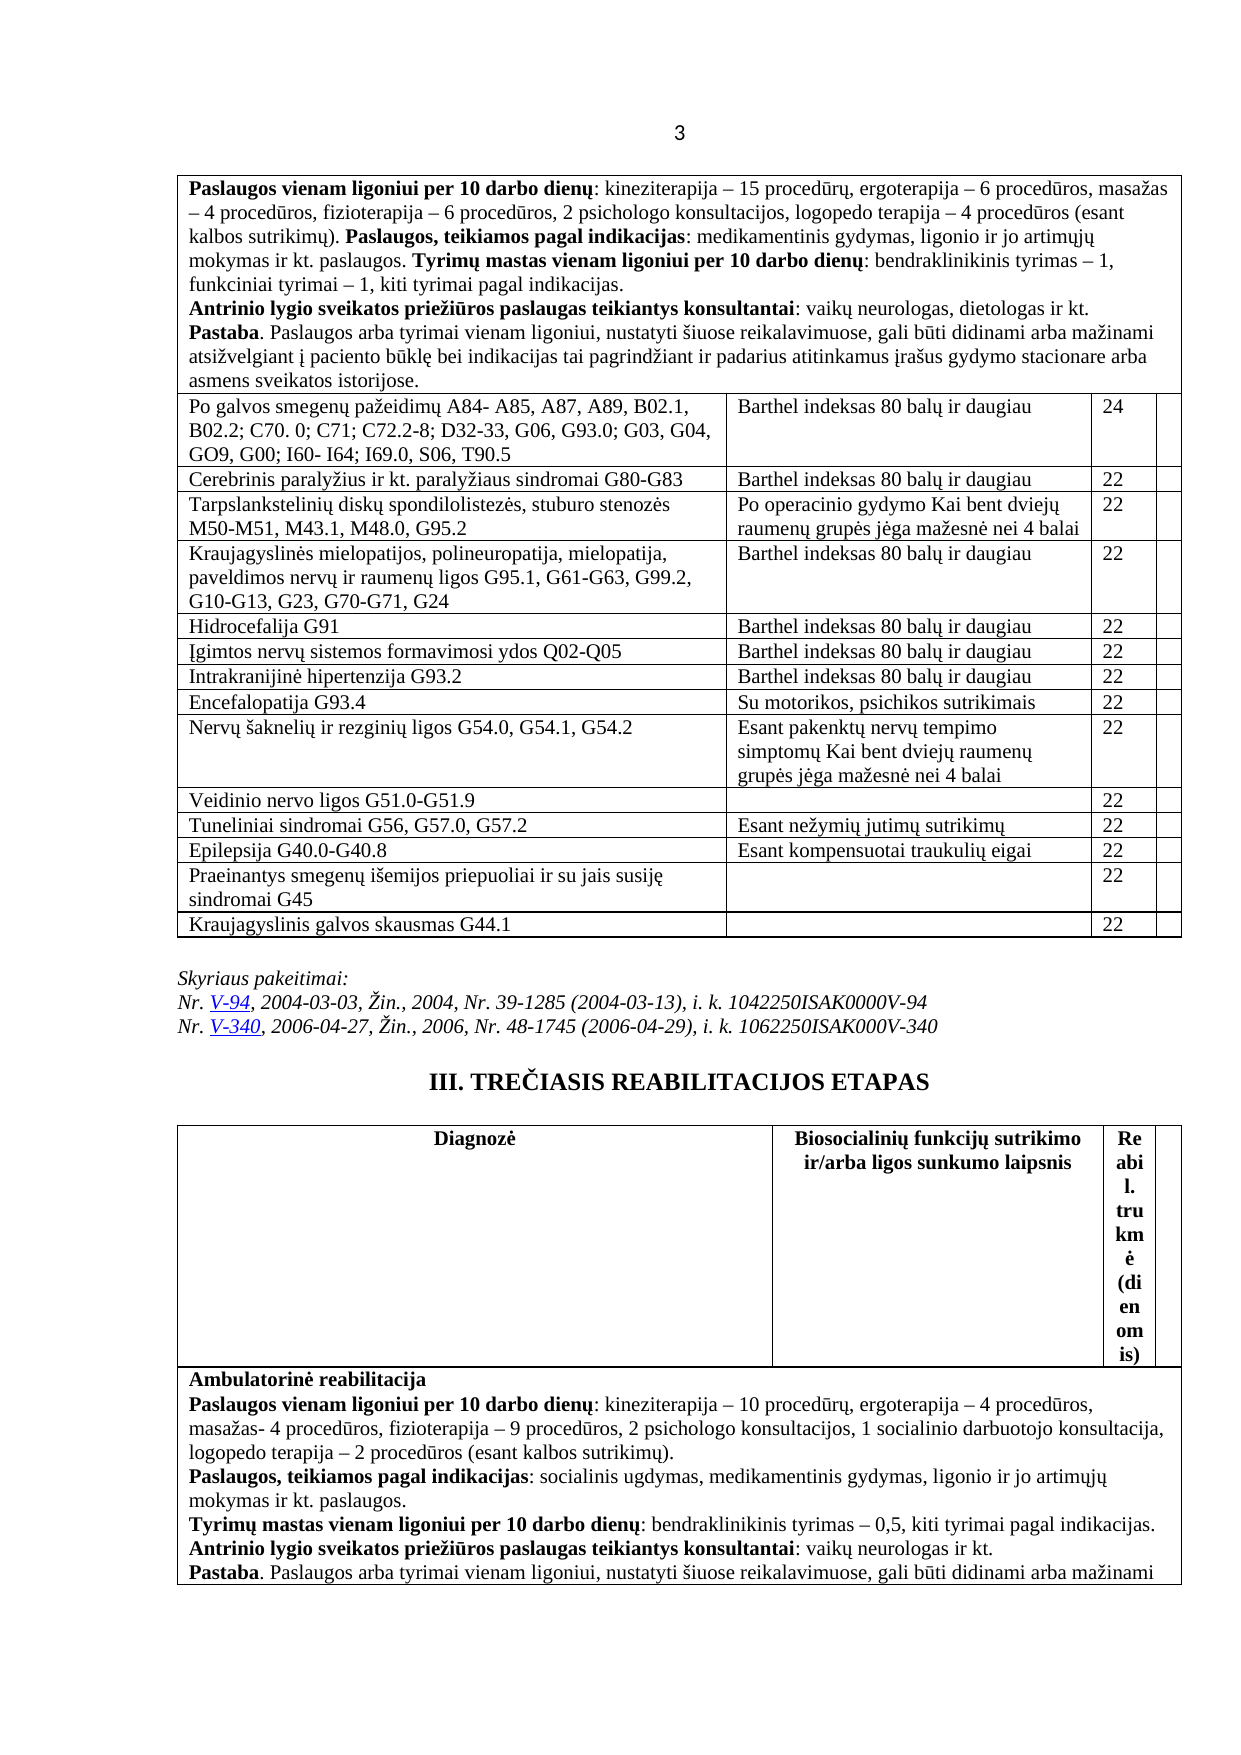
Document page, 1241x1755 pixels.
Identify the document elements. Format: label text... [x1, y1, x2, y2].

table_cell Esant pakenktų nervų tempimo simptomų Kai bent dviejų raumenų grupės jėga mažesnė nei 4 balai [727, 715, 1091, 787]
table_cell [1157, 715, 1181, 787]
table_cell Barthel indeksas 80 balų ir daugiau [727, 614, 1091, 638]
table_cell [1157, 690, 1181, 714]
table_cell 22 [1092, 863, 1156, 911]
table_cell [1157, 394, 1181, 466]
table_cell Praeinantys smegenų išemijos priepuoliai ir su jais susiję sindromai G45 [178, 863, 726, 911]
table_cell 22 [1092, 715, 1156, 787]
table_cell [1157, 913, 1181, 936]
table_cell [1157, 813, 1181, 837]
table_cell Hidrocefalija G91 [178, 614, 726, 638]
table_cell 22 [1092, 813, 1156, 837]
table_cell [1157, 838, 1181, 862]
table_cell Kraujagyslinės mielopatijos, polineuropatija, mielopatija, paveldimos nervų ir raumenų ligos G95.1, G61-G63, G99.2, G10-G13, G23, G70-G71, G24 [178, 541, 726, 613]
table_cell 22 [1092, 639, 1156, 663]
table_cell Tarpslankstelinių diskų spondilolistezės, stuburo stenozės M50-M51, M43.1, M48.0, G95.2 [178, 492, 726, 540]
table_cell [1157, 788, 1181, 812]
table_cell [1157, 492, 1181, 540]
table_cell Barthel indeksas 80 balų ir daugiau [727, 665, 1091, 688]
table_header Diagnozė [178, 1126, 772, 1366]
table_cell Esant kompensuotai traukulių eigai [727, 838, 1091, 862]
table_header [1156, 1126, 1181, 1366]
table_cell [1157, 541, 1181, 613]
table_cell Encefalopatija G93.4 [178, 690, 726, 714]
text Nr. V-340, 2006-04-27, Žin., 2006, Nr. 48-1745 (2006-04-29), i. k. 1062250ISAK000V-340 [177, 1014, 1181, 1038]
table_cell Barthel indeksas 80 balų ir daugiau [727, 467, 1091, 491]
table_header Reabil. trukmė (dienomis) [1104, 1126, 1155, 1366]
table_cell 22 [1092, 690, 1156, 714]
table_cell [727, 913, 1091, 936]
table_cell 22 [1092, 467, 1156, 491]
table_cell [1157, 467, 1181, 491]
table_cell Įgimtos nervų sistemos formavimosi ydos Q02-Q05 [178, 639, 726, 663]
table_cell [727, 788, 1091, 812]
table_cell 22 [1092, 838, 1156, 862]
table_cell Po galvos smegenų pažeidimų A84- A85, A87, A89, B02.1, B02.2; C70. 0; C71; C72.2-8; D32-33, G06, G93.0; G03, G04, GO9, G00; I60- I64; I69.0, S06, T90.5 [178, 394, 726, 466]
table_cell Po operacinio gydymo Kai bent dviejų raumenų grupės jėga mažesnė nei 4 balai [727, 492, 1091, 540]
table_cell 22 [1092, 788, 1156, 812]
table_cell 22 [1092, 614, 1156, 638]
table_cell Epilepsija G40.0-G40.8 [178, 838, 726, 862]
text III. TREČIASIS REABILITACIJOS ETAPAS [177, 1067, 1181, 1096]
text Nr. V-94, 2004-03-03, Žin., 2004, Nr. 39-1285 (2004-03-13), i. k. 1042250ISAK0000V-94 [177, 990, 1181, 1014]
table_cell [1157, 614, 1181, 638]
table_cell Barthel indeksas 80 balų ir daugiau [727, 541, 1091, 613]
table_cell Esant nežymių jutimų sutrikimų [727, 813, 1091, 837]
table_cell Barthel indeksas 80 balų ir daugiau [727, 639, 1091, 663]
table_cell [1157, 863, 1181, 911]
table_cell Kraujagyslinis galvos skausmas G44.1 [178, 913, 726, 936]
table_cell Barthel indeksas 80 balų ir daugiau [727, 394, 1091, 466]
table_header Biosocialinių funkcijų sutrikimo ir/arba ligos sunkumo laipsnis [773, 1126, 1103, 1366]
table_cell 22 [1092, 665, 1156, 688]
table_cell Cerebrinis paralyžius ir kt. paralyžiaus sindromai G80-G83 [178, 467, 726, 491]
table_cell Intrakranijinė hipertenzija G93.2 [178, 665, 726, 688]
table_cell Veidinio nervo ligos G51.0-G51.9 [178, 788, 726, 812]
table_cell 22 [1092, 541, 1156, 613]
table_cell Paslaugos vienam ligoniui per 10 darbo dienų: kineziterapija – 15 procedūrų, ergoterapija – 6 procedūros, masažas – 4 procedūros, fizioterapija – 6 procedūros, 2 psichologo konsultacijos, logopedo terapija – 4 procedūros (esant kalbos sutrikimų). Paslaugos, teikiamos pagal indikacijas: medikamentinis gydymas, ligonio ir jo artimųjų mokymas ir kt. paslaugos. Tyrimų mastas vienam ligoniui per 10 darbo dienų: bendraklinikinis tyrimas – 1, funkciniai tyrimai – 1, kiti tyrimai pagal indikacijas. Antrinio lygio sveikatos priežiūros paslaugas teikiantys konsultantai: vaikų neurologas, dietologas ir kt. Pastaba. Paslaugos arba tyrimai vienam ligoniui, nustatyti šiuose reikalavimuose, gali būti didinami arba mažinami atsižvelgiant į paciento būklę bei indikacijas tai pagrindžiant ir padarius atitinkamus įrašus gydymo stacionare arba asmens sveikatos istorijose. [178, 176, 1181, 392]
table_cell Tuneliniai sindromai G56, G57.0, G57.2 [178, 813, 726, 837]
table_cell 22 [1092, 913, 1156, 936]
table_cell 24 [1092, 394, 1156, 466]
table_cell Nervų šaknelių ir rezginių ligos G54.0, G54.1, G54.2 [178, 715, 726, 787]
table_cell [1157, 639, 1181, 663]
table_cell Ambulatorinė reabilitacija Paslaugos vienam ligoniui per 10 darbo dienų: kineziterapija – 10 procedūrų, ergoterapija – 4 procedūros, masažas- 4 procedūros, fizioterapija – 9 procedūros, 2 psichologo konsultacijos, 1 socialinio darbuotojo konsultacija, logopedo terapija – 2 procedūros (esant kalbos sutrikimų). Paslaugos, teikiamos pagal indikacijas: socialinis ugdymas, medikamentinis gydymas, ligonio ir jo artimųjų mokymas ir kt. paslaugos. Tyrimų mastas vienam ligoniui per 10 darbo dienų: bendraklinikinis tyrimas – 0,5, kiti tyrimai pagal indikacijas. Antrinio lygio sveikatos priežiūros paslaugas teikiantys konsultantai: vaikų neurologas ir kt. Pastaba. Paslaugos arba tyrimai vienam ligoniui, nustatyti šiuose reikalavimuose, gali būti didinami arba mažinami [178, 1368, 1181, 1584]
table_cell 22 [1092, 492, 1156, 540]
table_cell [727, 863, 1091, 911]
table_cell Su motorikos, psichikos sutrikimais [727, 690, 1091, 714]
text Skyriaus pakeitimai: [177, 966, 1181, 990]
table_cell [1157, 665, 1181, 688]
